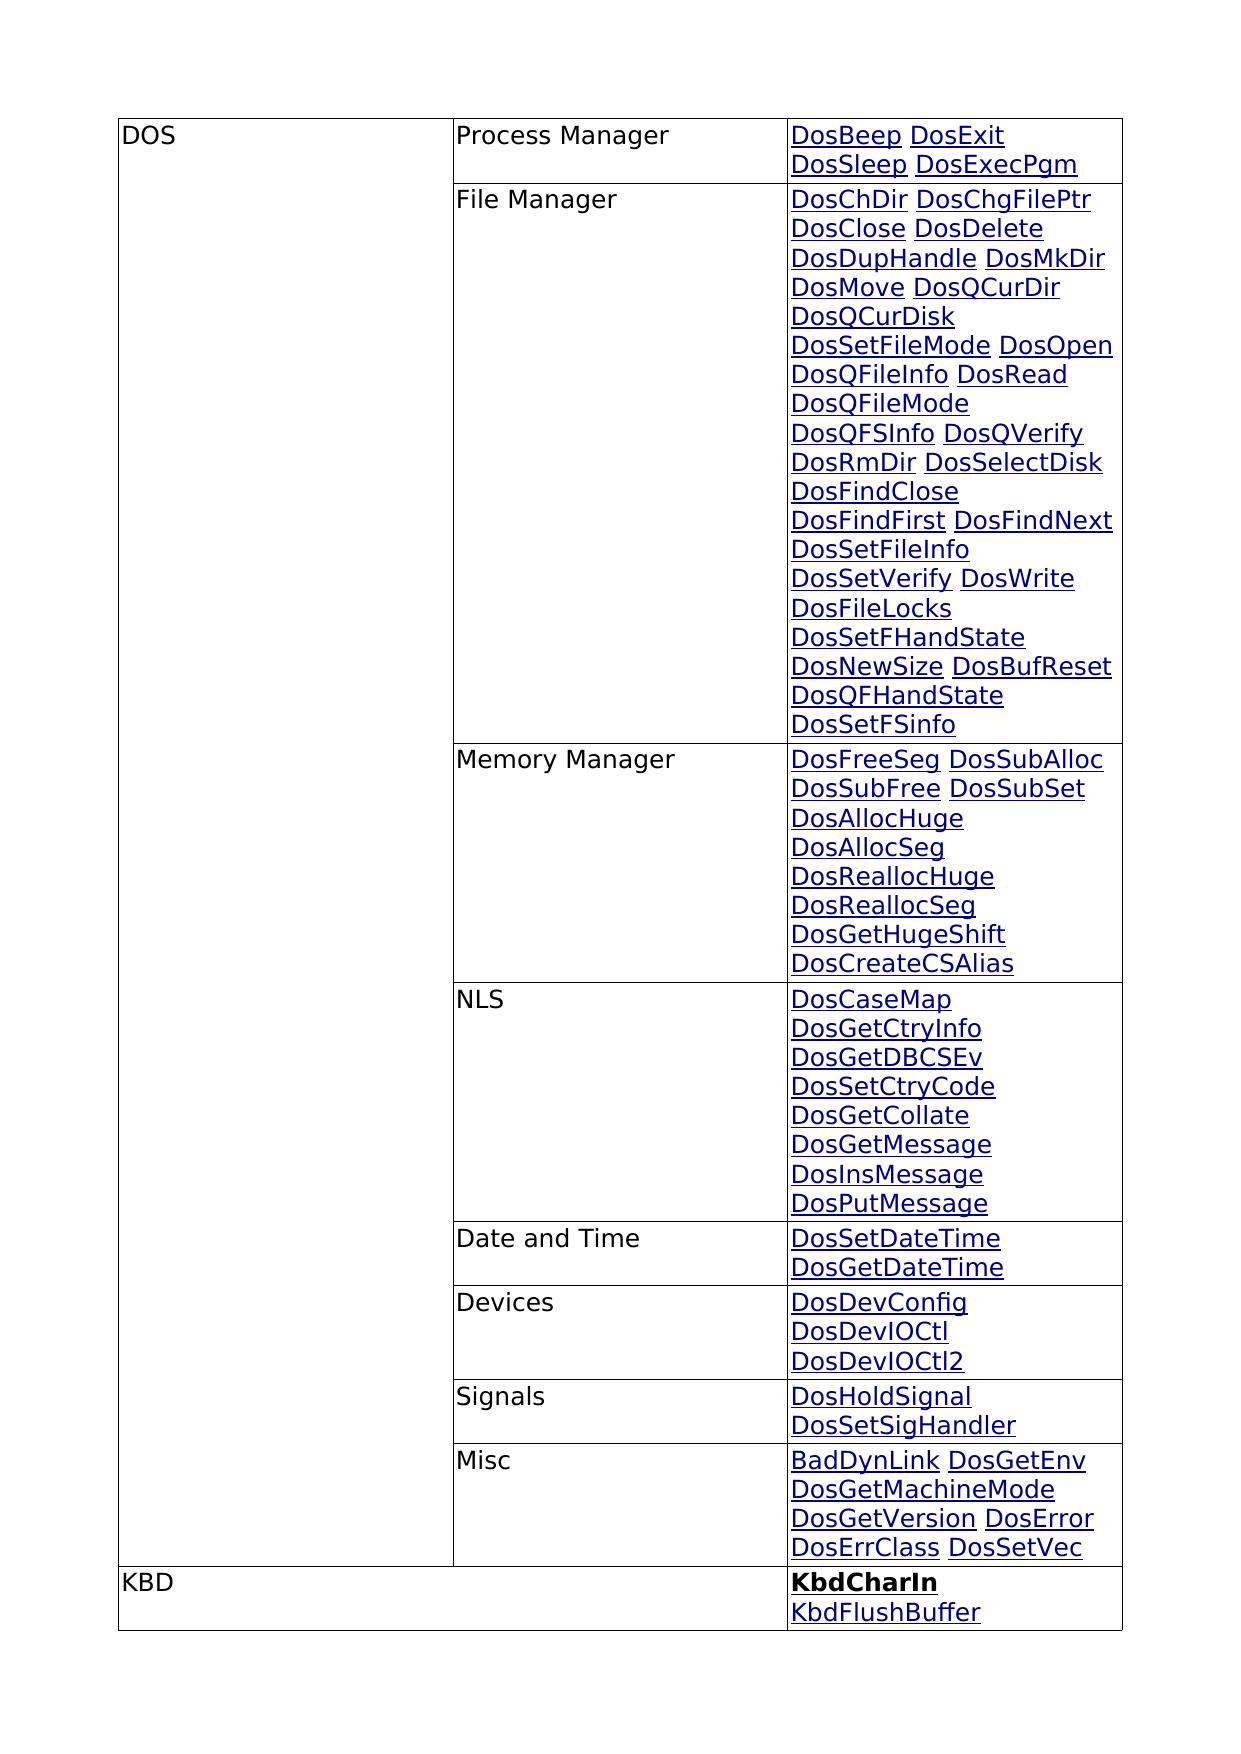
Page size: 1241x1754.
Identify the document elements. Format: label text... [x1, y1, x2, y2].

table_cell DosDevConfig DosDevIOCtl DosDevIOCtl2 [788, 1286, 1122, 1379]
table_cell DosBeep DosExit DosSleep DosExecPgm [788, 119, 1122, 182]
table_cell Memory Manager [454, 744, 787, 982]
table_cell Devices [454, 1286, 787, 1379]
table_cell DOS [119, 119, 453, 1566]
table_cell DosFreeSeg DosSubAlloc DosSubFree DosSubSet DosAllocHuge DosAllocSeg DosReallocHuge DosReallocSeg DosGetHugeShift DosCreateCSAlias [788, 744, 1122, 982]
table_cell KbdCharIn KbdFlushBuffer [788, 1567, 1122, 1630]
table_cell DosCaseMap DosGetCtryInfo DosGetDBCSEv DosSetCtryCode DosGetCollate DosGetMessage DosInsMessage DosPutMessage [788, 983, 1122, 1221]
table_cell Misc [454, 1444, 787, 1566]
table_cell Date and Time [454, 1222, 787, 1285]
table_cell DosHoldSignal DosSetSigHandler [788, 1380, 1122, 1443]
table_cell KBD [119, 1567, 787, 1630]
table_cell File Manager [454, 184, 787, 742]
table_cell Signals [454, 1380, 787, 1443]
table_cell NLS [454, 983, 787, 1221]
table_cell DosChDir DosChgFilePtr DosClose DosDelete DosDupHandle DosMkDir DosMove DosQCurDir DosQCurDisk DosSetFileMode DosOpen DosQFileInfo DosRead DosQFileMode DosQFSInfo DosQVerify DosRmDir DosSelectDisk DosFindClose DosFindFirst DosFindNext DosSetFileInfo DosSetVerify DosWrite DosFileLocks DosSetFHandState DosNewSize DosBufReset DosQFHandState DosSetFSinfo [788, 184, 1122, 742]
table_cell DosSetDateTime DosGetDateTime [788, 1222, 1122, 1285]
table_cell BadDynLink DosGetEnv DosGetMachineMode DosGetVersion DosError DosErrClass DosSetVec [788, 1444, 1122, 1566]
table_cell Process Manager [454, 119, 787, 182]
